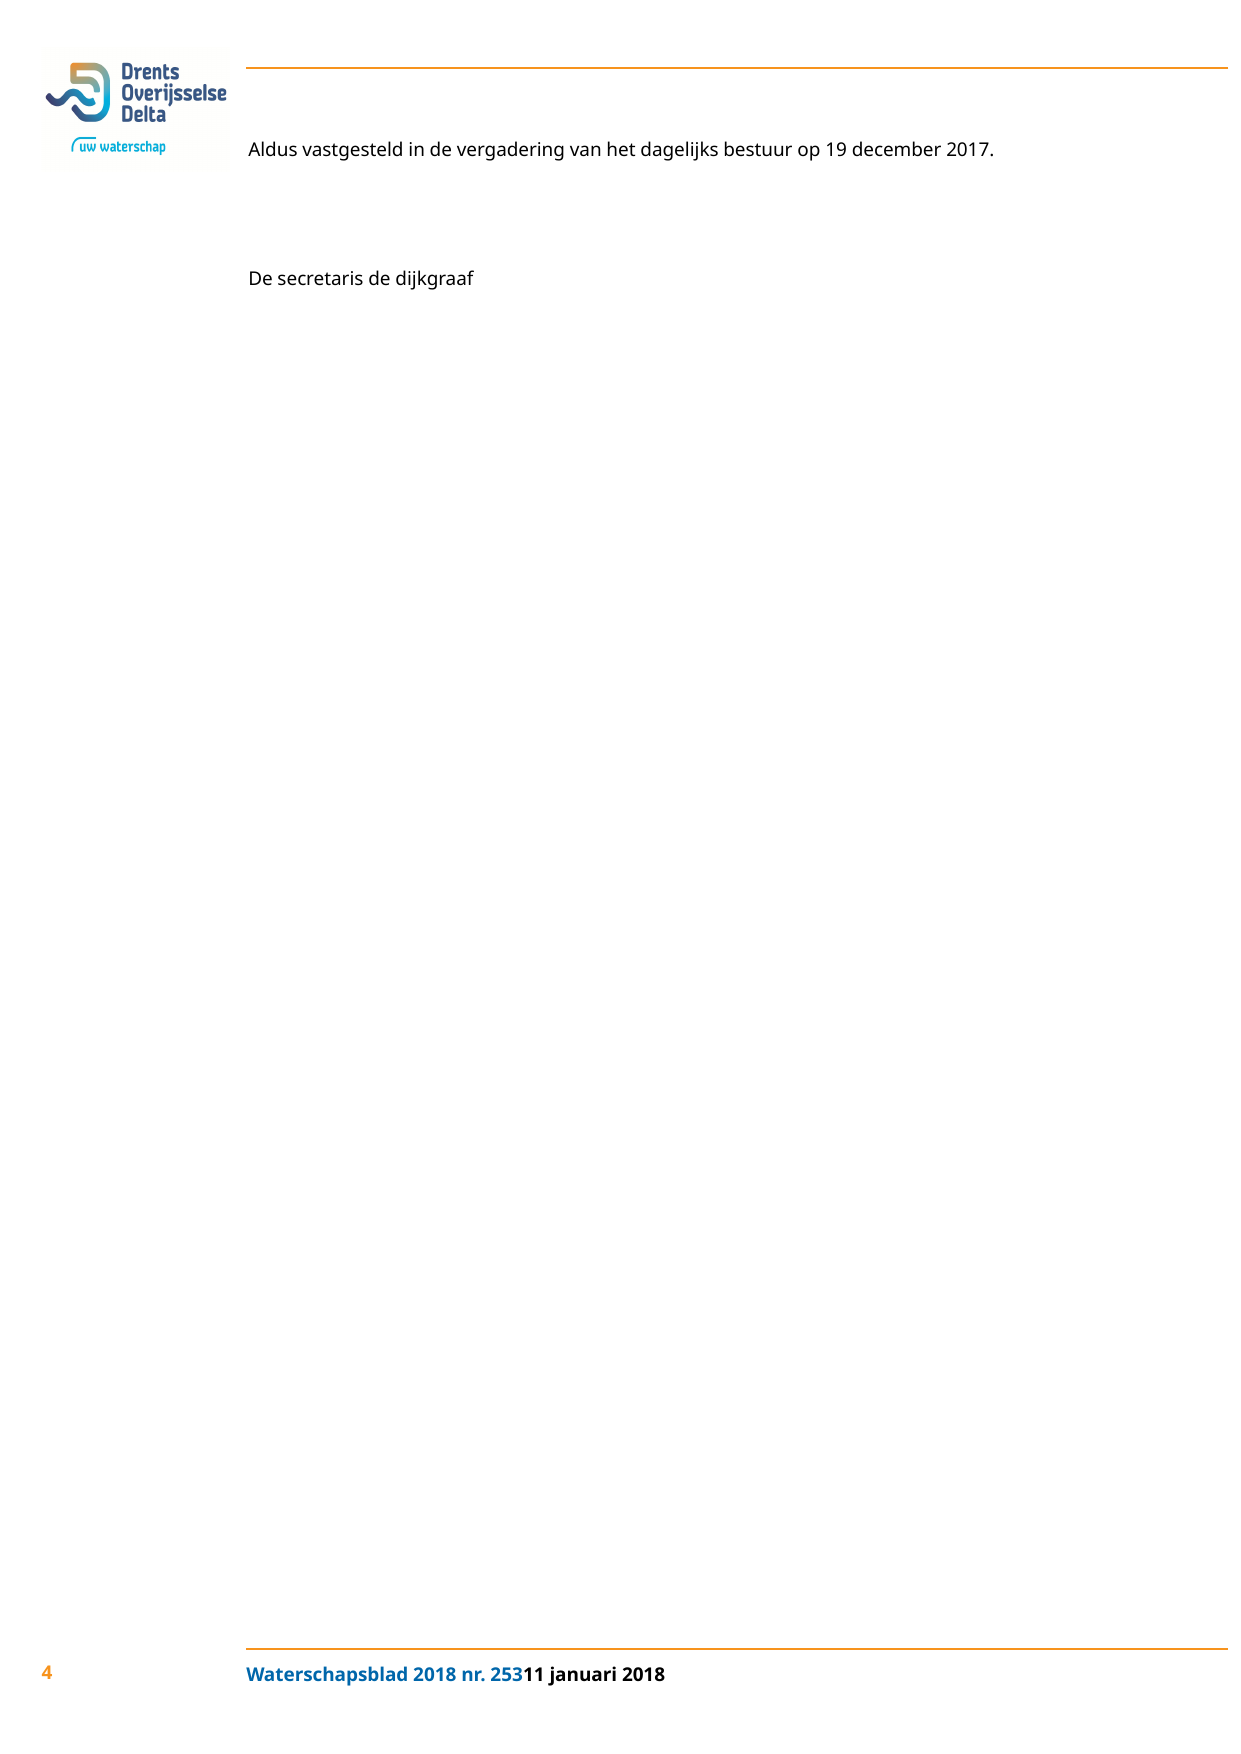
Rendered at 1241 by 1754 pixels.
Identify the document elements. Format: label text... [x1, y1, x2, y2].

picture [41, 47, 231, 172]
text Aldus vastgesteld in de vergadering van het dagelijks bestuur op 19 december 2017. [248, 137, 1152, 162]
text De secretaris de dijkgraaf [248, 265, 1152, 291]
